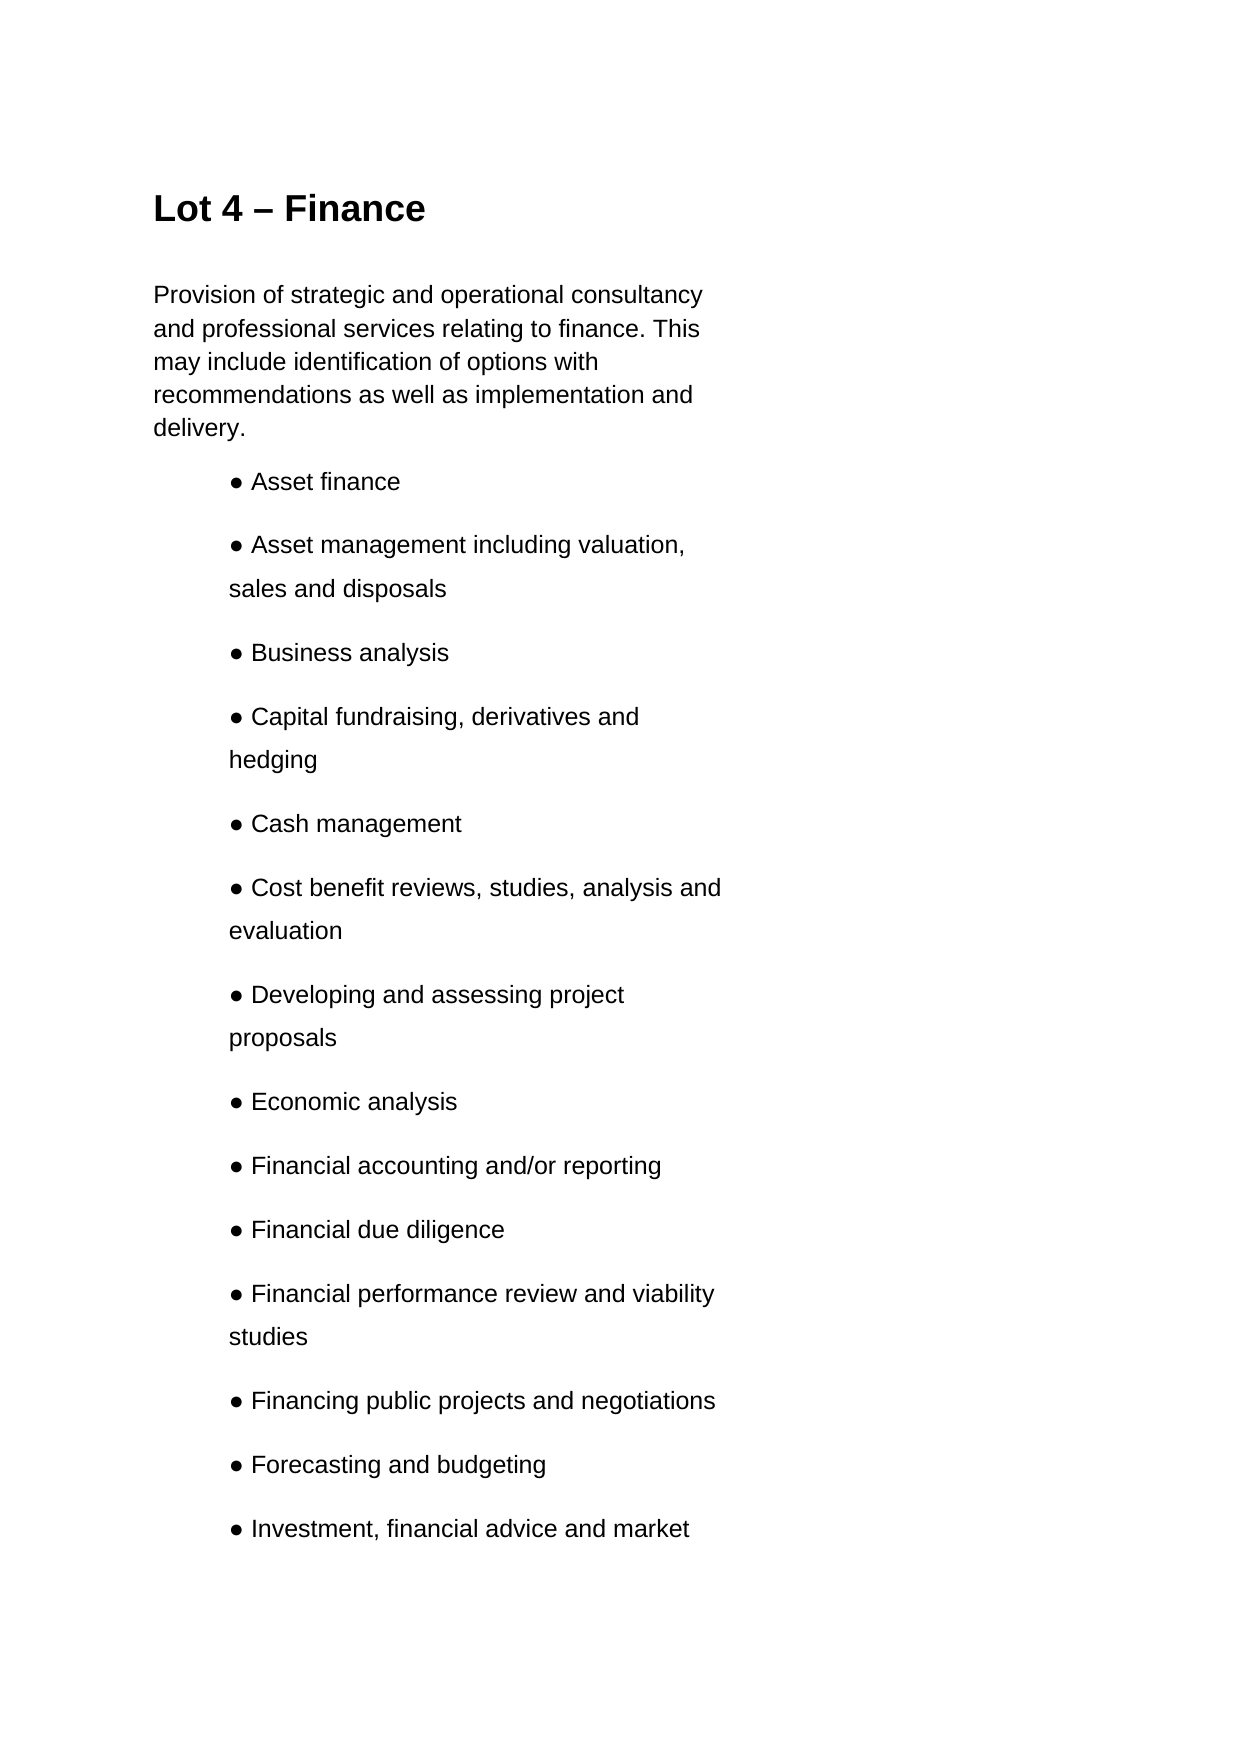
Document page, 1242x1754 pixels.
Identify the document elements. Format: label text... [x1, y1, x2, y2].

text ● Financial accounting and/or reporting [229, 1151, 724, 1179]
text ● Capital fundraising, derivatives and hedging [229, 701, 724, 773]
text ● Developing and assessing project proposals [229, 979, 724, 1051]
text Provision of strategic and operational consultancy and professional services relating to finance. This may include identification of options with recommendations as well as implementation and delivery. [153, 281, 724, 441]
text ● Economic analysis [229, 1087, 724, 1115]
text ● Asset finance [229, 466, 724, 495]
text ● Financial performance review and viability studies [229, 1278, 724, 1350]
text ● Cost benefit reviews, studies, analysis and evaluation [229, 872, 724, 944]
text ● Business analysis [229, 637, 724, 666]
text ● Asset management including valuation, sales and disposals [229, 530, 724, 602]
subtitle Lot 4 – Finance [153, 186, 724, 229]
text ● Forecasting and budgeting [229, 1449, 724, 1478]
text ● Financial due diligence [229, 1214, 724, 1243]
text ● Cash management [229, 808, 724, 837]
text ● Financing public projects and negotiations [229, 1386, 724, 1414]
text ● Investment, financial advice and market [229, 1513, 724, 1542]
